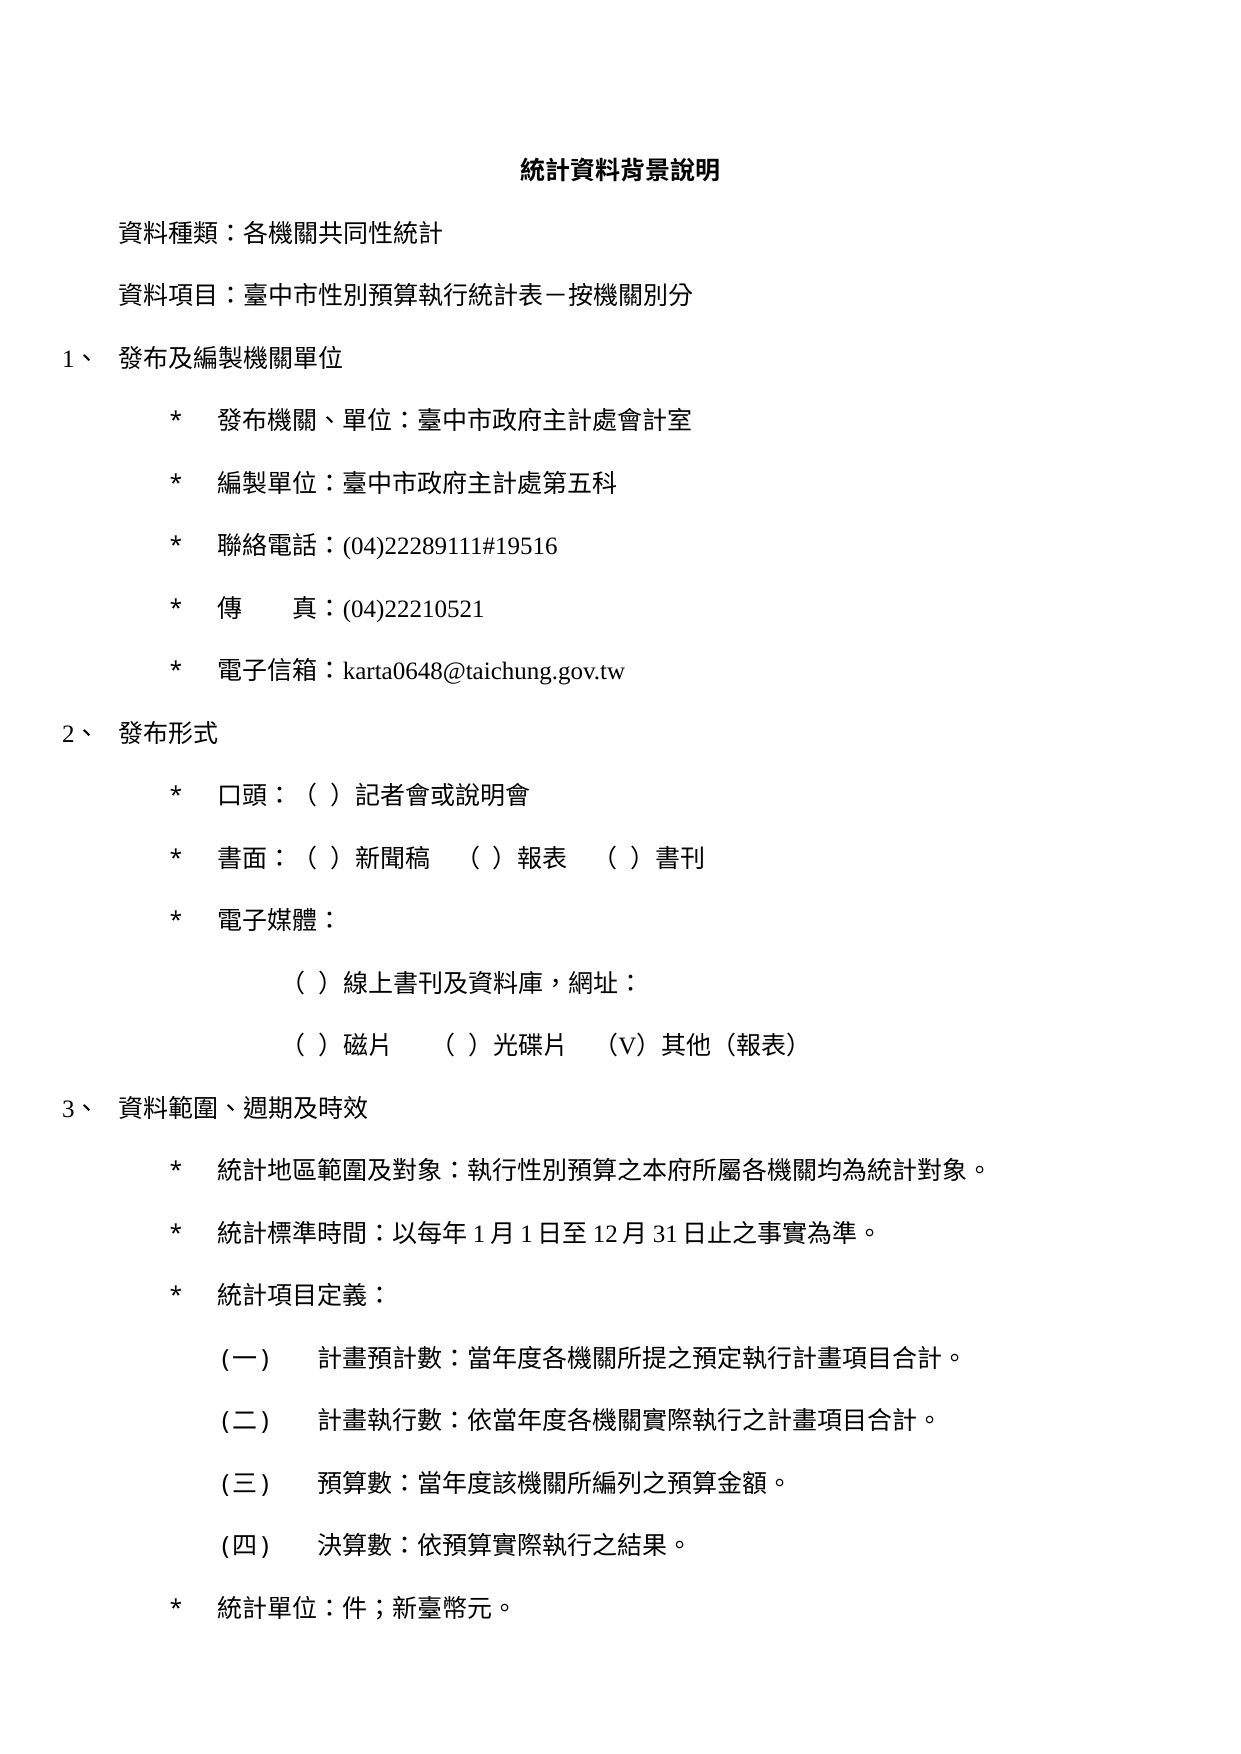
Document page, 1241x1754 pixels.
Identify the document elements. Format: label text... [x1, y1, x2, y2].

list 口頭：（ ）記者會或說明會 [168, 752, 1122, 814]
text 統計資料背景說明 [118, 127, 1122, 189]
list 統計單位：件；新臺幣元。 [168, 1564, 1122, 1627]
list 發布機關、單位：臺中市政府主計處會計室 [168, 377, 1122, 439]
list 統計項目定義： [168, 1252, 1122, 1314]
text (三) 預算數：當年度該機關所編列之預算金額。 [218, 1439, 1122, 1502]
list 資料範圍、週期及時效 [62, 1064, 1122, 1127]
list 發布形式 [62, 689, 1122, 752]
list 書面：（ ）新聞稿 （ ）報表 （ ）書刊 [168, 814, 1122, 877]
text （ ）磁片 （ ）光碟片 （V）其他（報表） [168, 1002, 1122, 1064]
text (四) 決算數：依預算實際執行之結果。 [218, 1502, 1122, 1564]
list 發布及編製機關單位 [62, 314, 1122, 377]
list 統計地區範圍及對象：執行性別預算之本府所屬各機關均為統計對象。 [168, 1127, 1122, 1189]
text （ ）線上書刊及資料庫，網址： [281, 939, 1122, 1002]
text 資料項目：臺中市性別預算執行統計表－按機關別分 [118, 252, 1122, 314]
list 聯絡電話：(04)22289111#19516 [168, 502, 1122, 564]
list 電子信箱：karta0648@taichung.gov.tw [168, 627, 1122, 689]
list 編製單位：臺中市政府主計處第五科 [168, 439, 1122, 502]
list 電子媒體： [168, 877, 1122, 939]
list 統計標準時間：以每年1月1日至12月31日止之事實為準。 [168, 1189, 1122, 1252]
text 資料種類：各機關共同性統計 [118, 189, 1122, 252]
list 傳 真：(04)22210521 [168, 564, 1122, 627]
text (一) 計畫預計數：當年度各機關所提之預定執行計畫項目合計。 [218, 1314, 1122, 1377]
text (二) 計畫執行數：依當年度各機關實際執行之計畫項目合計。 [218, 1377, 1122, 1439]
